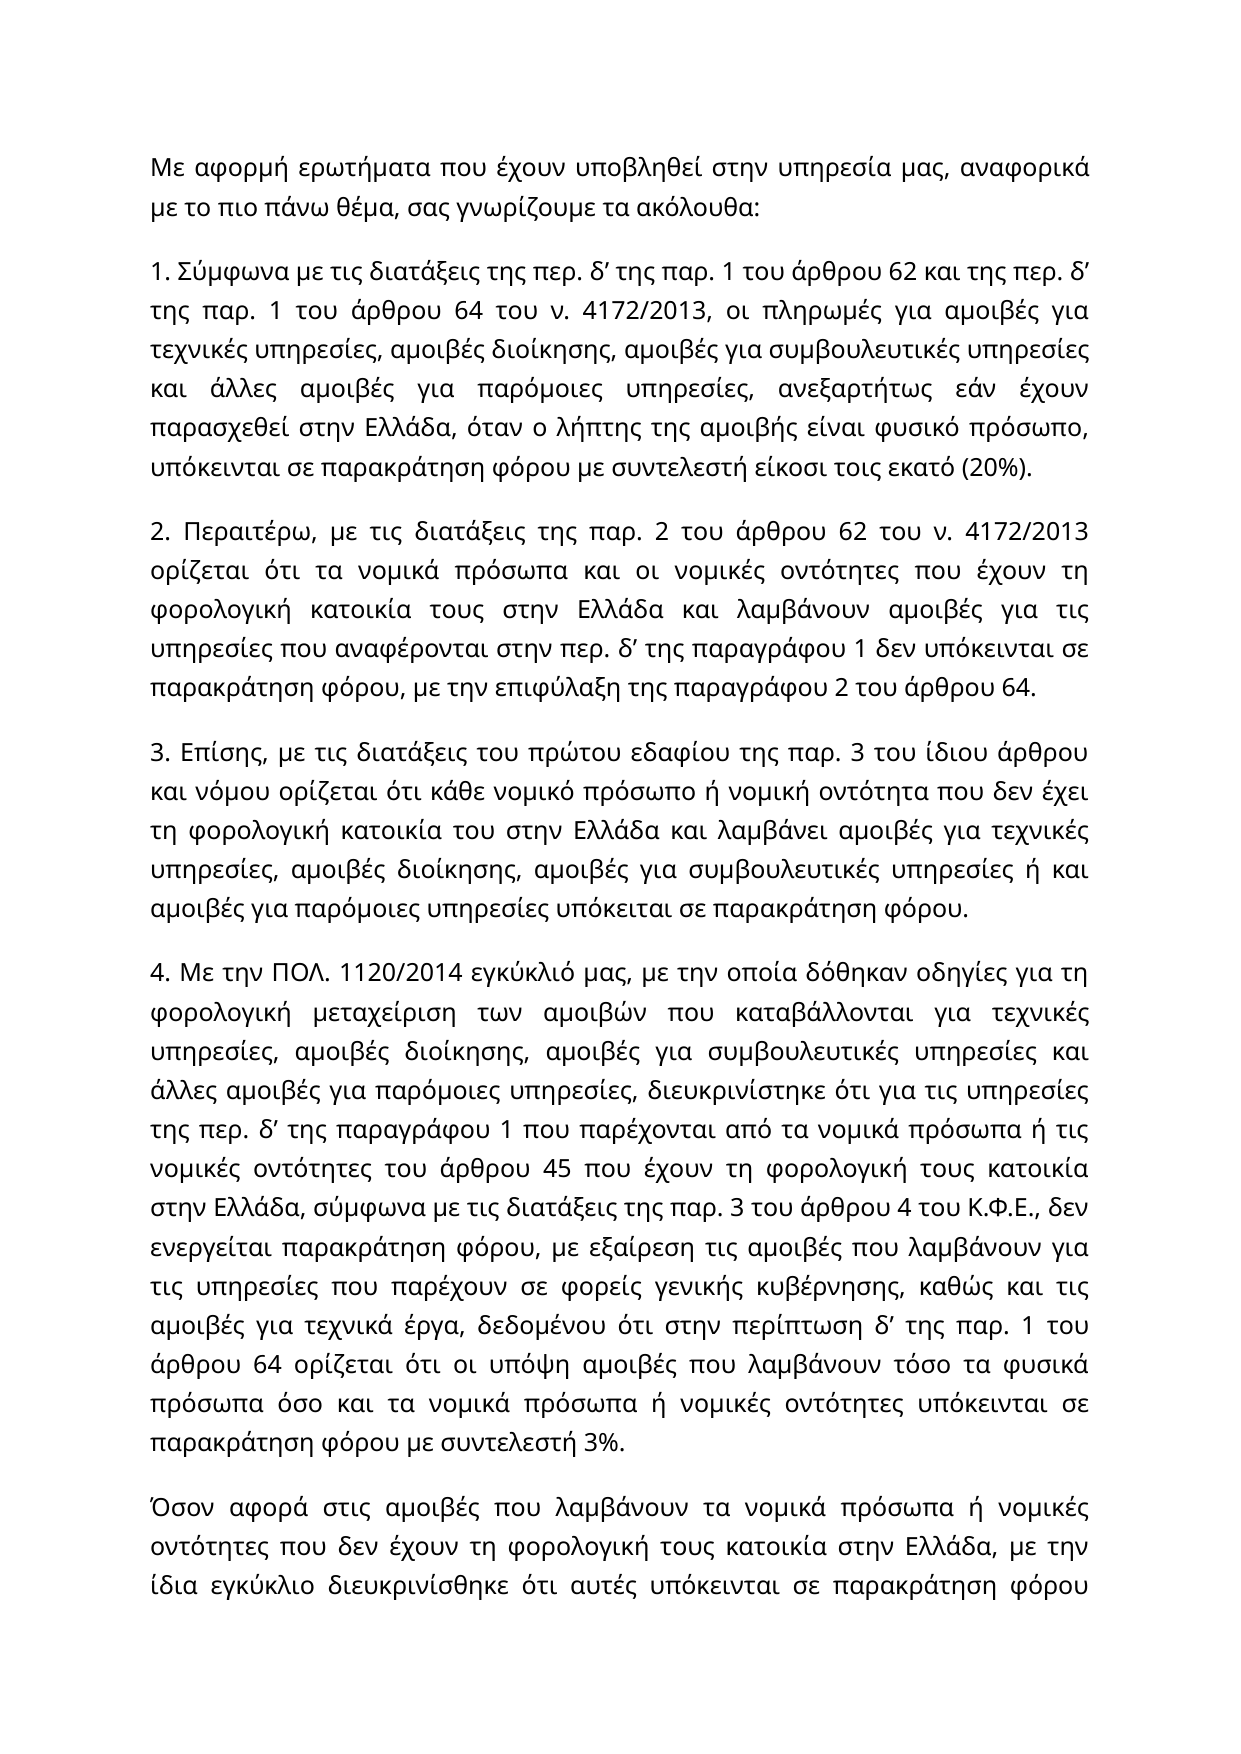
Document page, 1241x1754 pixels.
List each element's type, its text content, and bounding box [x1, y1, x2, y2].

text 4. Με την ΠΟΛ. 1120/2014 εγκύκλιό μας, με την οποία δόθηκαν οδηγίες για τη φορολογική μεταχείριση των αμοιβών που καταβάλλονται για τεχνικές υπηρεσίες, αμοιβές διοίκησης, αμοιβές για συμβουλευτικές υπηρεσίες και άλλες αμοιβές για παρόμοιες υπηρεσίες, διευκρινίστηκε ότι για τις υπηρεσίες της περ. δ’ της παραγράφου 1 που παρέχονται από τα νομικά πρόσωπα ή τις νομικές οντότητες του άρθρου 45 που έχουν τη φορολογική τους κατοικία στην Ελλάδα, σύμφωνα με τις διατάξεις της παρ. 3 του άρθρου 4 του Κ.Φ.Ε., δεν ενεργείται παρακράτηση φόρου, με εξαίρεση τις αμοιβές που λαμβάνουν για τις υπηρεσίες που παρέχουν σε φορείς γενικής κυβέρνησης, καθώς και τις αμοιβές για τεχνικά έργα, δεδομένου ότι στην περίπτωση δ’ της παρ. 1 του άρθρου 64 ορίζεται ότι οι υπόψη αμοιβές που λαμβάνουν τόσο τα φυσικά πρόσωπα όσο και τα νομικά πρόσωπα ή νομικές οντότητες υπόκεινται σε παρακράτηση φόρου με συντελεστή 3%. [150, 955, 1090, 1459]
text 2. Περαιτέρω, με τις διατάξεις της παρ. 2 του άρθρου 62 του ν. 4172/2013 ορίζεται ότι τα νομικά πρόσωπα και οι νομικές οντότητες που έχουν τη φορολογική κατοικία τους στην Ελλάδα και λαμβάνουν αμοιβές για τις υπηρεσίες που αναφέρονται στην περ. δ’ της παραγράφου 1 δεν υπόκεινται σε παρακράτηση φόρου, με την επιφύλαξη της παραγράφου 2 του άρθρου 64. [150, 513, 1090, 704]
text Όσον αφορά στις αμοιβές που λαμβάνουν τα νομικά πρόσωπα ή νομικές οντότητες που δεν έχουν τη φορολογική τους κατοικία στην Ελλάδα, με την ίδια εγκύκλιο διευκρινίσθηκε ότι αυτές υπόκεινται σε παρακράτηση φόρου [150, 1489, 1090, 1602]
text Με αφορμή ερωτήματα που έχουν υποβληθεί στην υπηρεσία μας, αναφορικά με το πιο πάνω θέμα, σας γνωρίζουμε τα ακόλουθα: [150, 150, 1090, 223]
text 1. Σύμφωνα με τις διατάξεις της περ. δ’ της παρ. 1 του άρθρου 62 και της περ. δ’ της παρ. 1 του άρθρου 64 του ν. 4172/2013, οι πληρωμές για αμοιβές για τεχνικές υπηρεσίες, αμοιβές διοίκησης, αμοιβές για συμβουλευτικές υπηρεσίες και άλλες αμοιβές για παρόμοιες υπηρεσίες, ανεξαρτήτως εάν έχουν παρασχεθεί στην Ελλάδα, όταν ο λήπτης της αμοιβής είναι φυσικό πρόσωπο, υπόκεινται σε παρακράτηση φόρου με συντελεστή είκοσι τοις εκατό (20%). [150, 253, 1090, 483]
text 3. Επίσης, με τις διατάξεις του πρώτου εδαφίου της παρ. 3 του ίδιου άρθρου και νόμου ορίζεται ότι κάθε νομικό πρόσωπο ή νομική οντότητα που δεν έχει τη φορολογική κατοικία του στην Ελλάδα και λαμβάνει αμοιβές για τεχνικές υπηρεσίες, αμοιβές διοίκησης, αμοιβές για συμβουλευτικές υπηρεσίες ή και αμοιβές για παρόμοιες υπηρεσίες υπόκειται σε παρακράτηση φόρου. [150, 734, 1090, 925]
